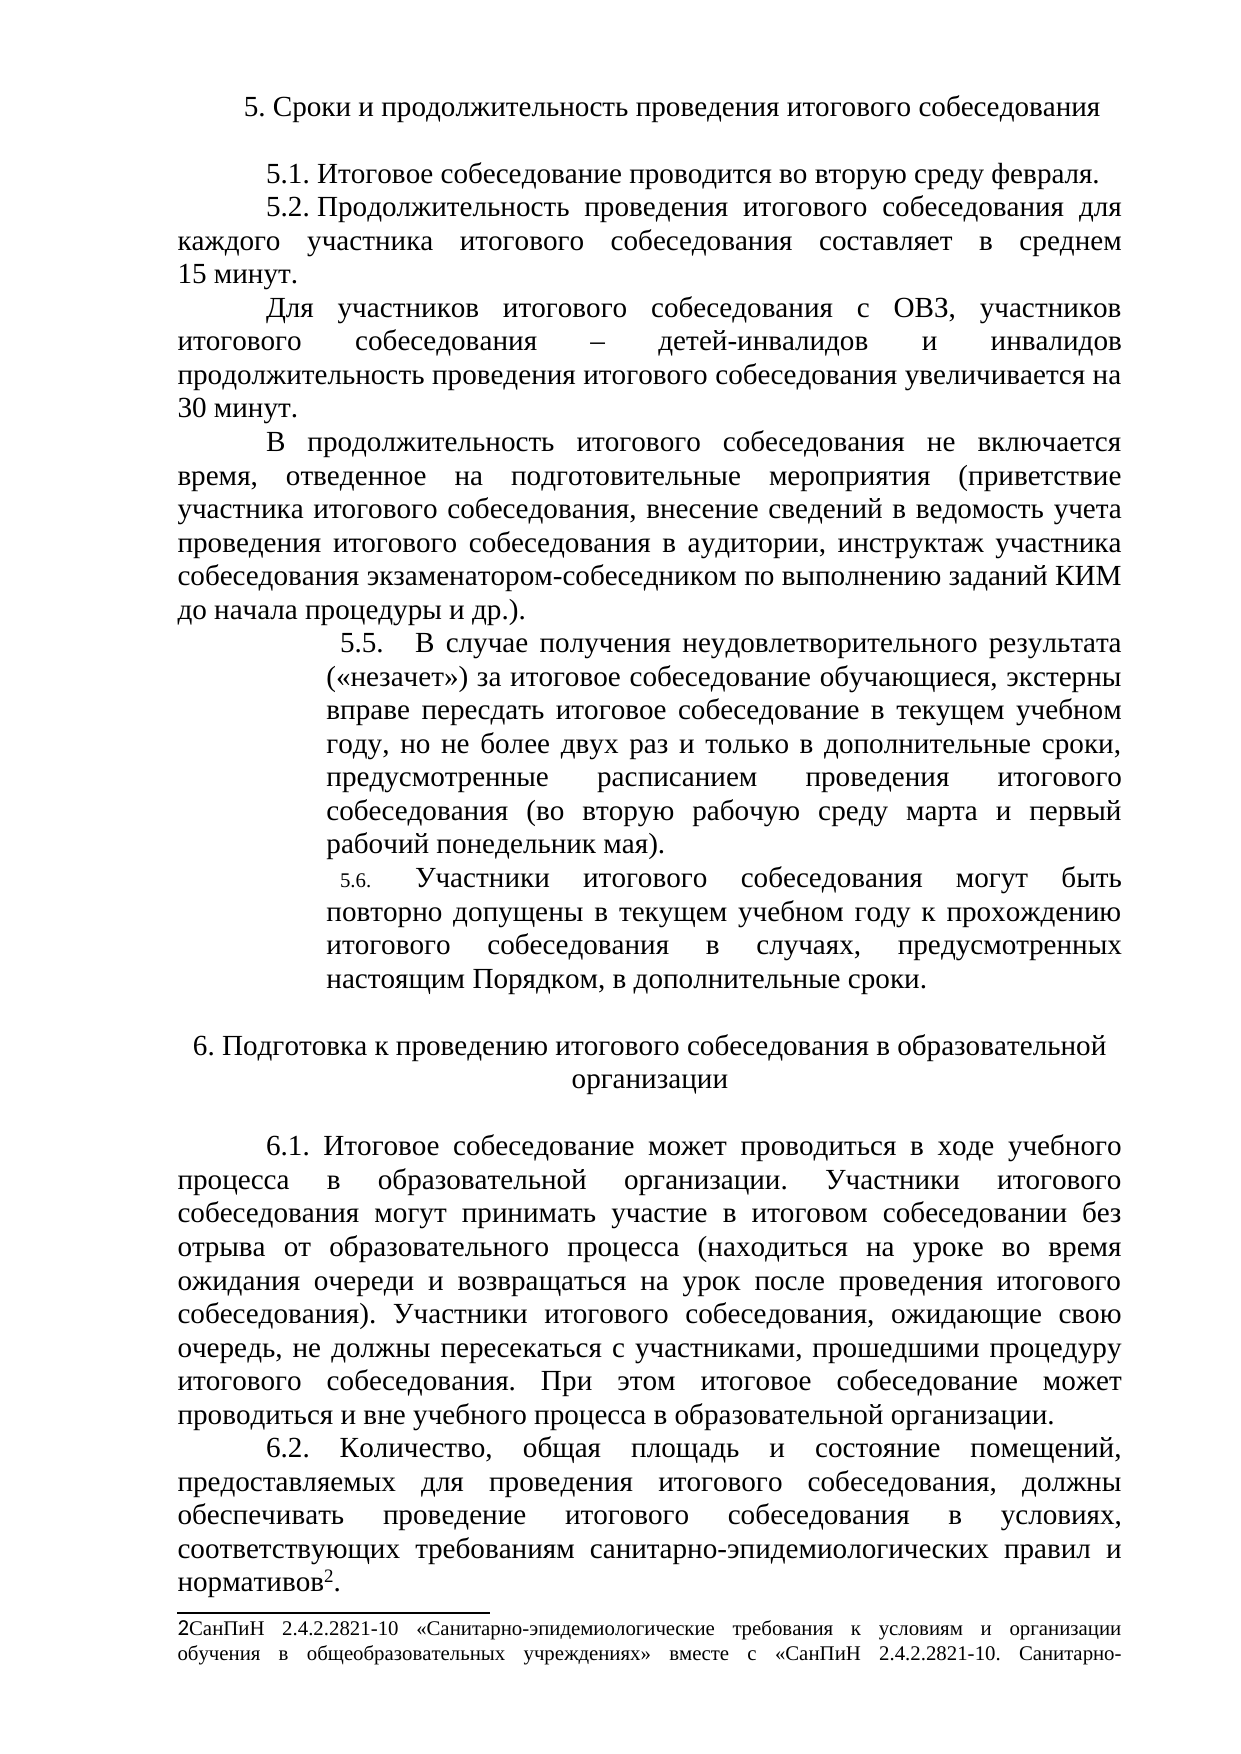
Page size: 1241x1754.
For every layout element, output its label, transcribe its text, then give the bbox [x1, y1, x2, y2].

text В продолжительность итогового собеседования не включается время, отведенное на подготовительные мероприятия (приветствие участника итогового собеседования, внесение сведений в ведомость учета проведения итогового собеседования в аудитории, инструктаж участника собеседования экзаменатором-собеседником по выполнению заданий КИМ до начала процедуры и др.). [177, 424, 1122, 625]
text 5.2. Продолжительность проведения итогового собеседования для каждого участника итогового собеседования составляет в среднем 15 минут. [177, 189, 1122, 290]
text 5.1. Итоговое собеседование проводится во вторую среду февраля. [177, 156, 1122, 189]
text 5. Сроки и продолжительность проведения итогового собеседования [177, 89, 1122, 122]
text 6. Подготовка к проведению итогового собеседования в образовательной организации [177, 1028, 1122, 1095]
list Участники итогового собеседования могут быть повторно допущены в текущем учебном году к прохождению итогового собеседования в случаях, предусмотренных настоящим Порядком, в дополнительные сроки. [251, 860, 1122, 994]
list В случае получения неудовлетворительного результата («незачет») за итоговое собеседование обучающиеся, экстерны вправе пересдать итоговое собеседование в текущем учебном году, но не более двух раз и только в дополнительные сроки, предусмотренные расписанием проведения итогового собеседования (во вторую рабочую среду марта и первый рабочий понедельник мая). [251, 625, 1122, 860]
text Для участников итогового собеседования с ОВЗ, участников итогового собеседования – детей-инвалидов и инвалидов продолжительность проведения итогового собеседования увеличивается на 30 минут. [177, 290, 1122, 424]
text СанПиН 2.4.2.2821-10 «Санитарно-эпидемиологические требования к условиям и организации обучения в общеобразовательных учреждениях» вместе с «СанПиН 2.4.2.2821-10. Санитарно- [177, 1613, 1122, 1665]
text 6.1. Итоговое собеседование может проводиться в ходе учебного процесса в образовательной организации. Участники итогового собеседования могут принимать участие в итоговом собеседовании без отрыва от образовательного процесса (находиться на уроке во время ожидания очереди и возвращаться на урок после проведения итогового собеседования). Участники итогового собеседования, ожидающие свою очередь, не должны пересекаться с участниками, прошедшими процедуру итогового собеседования. При этом итоговое собеседование может проводиться и вне учебного процесса в образовательной организации. [177, 1128, 1122, 1430]
text 6.2. Количество, общая площадь и состояние помещений, предоставляемых для проведения итогового собеседования, должны обеспечивать проведение итогового собеседования в условиях, соответствующих требованиям санитарно-эпидемиологических правил и нормативов. [177, 1430, 1122, 1598]
